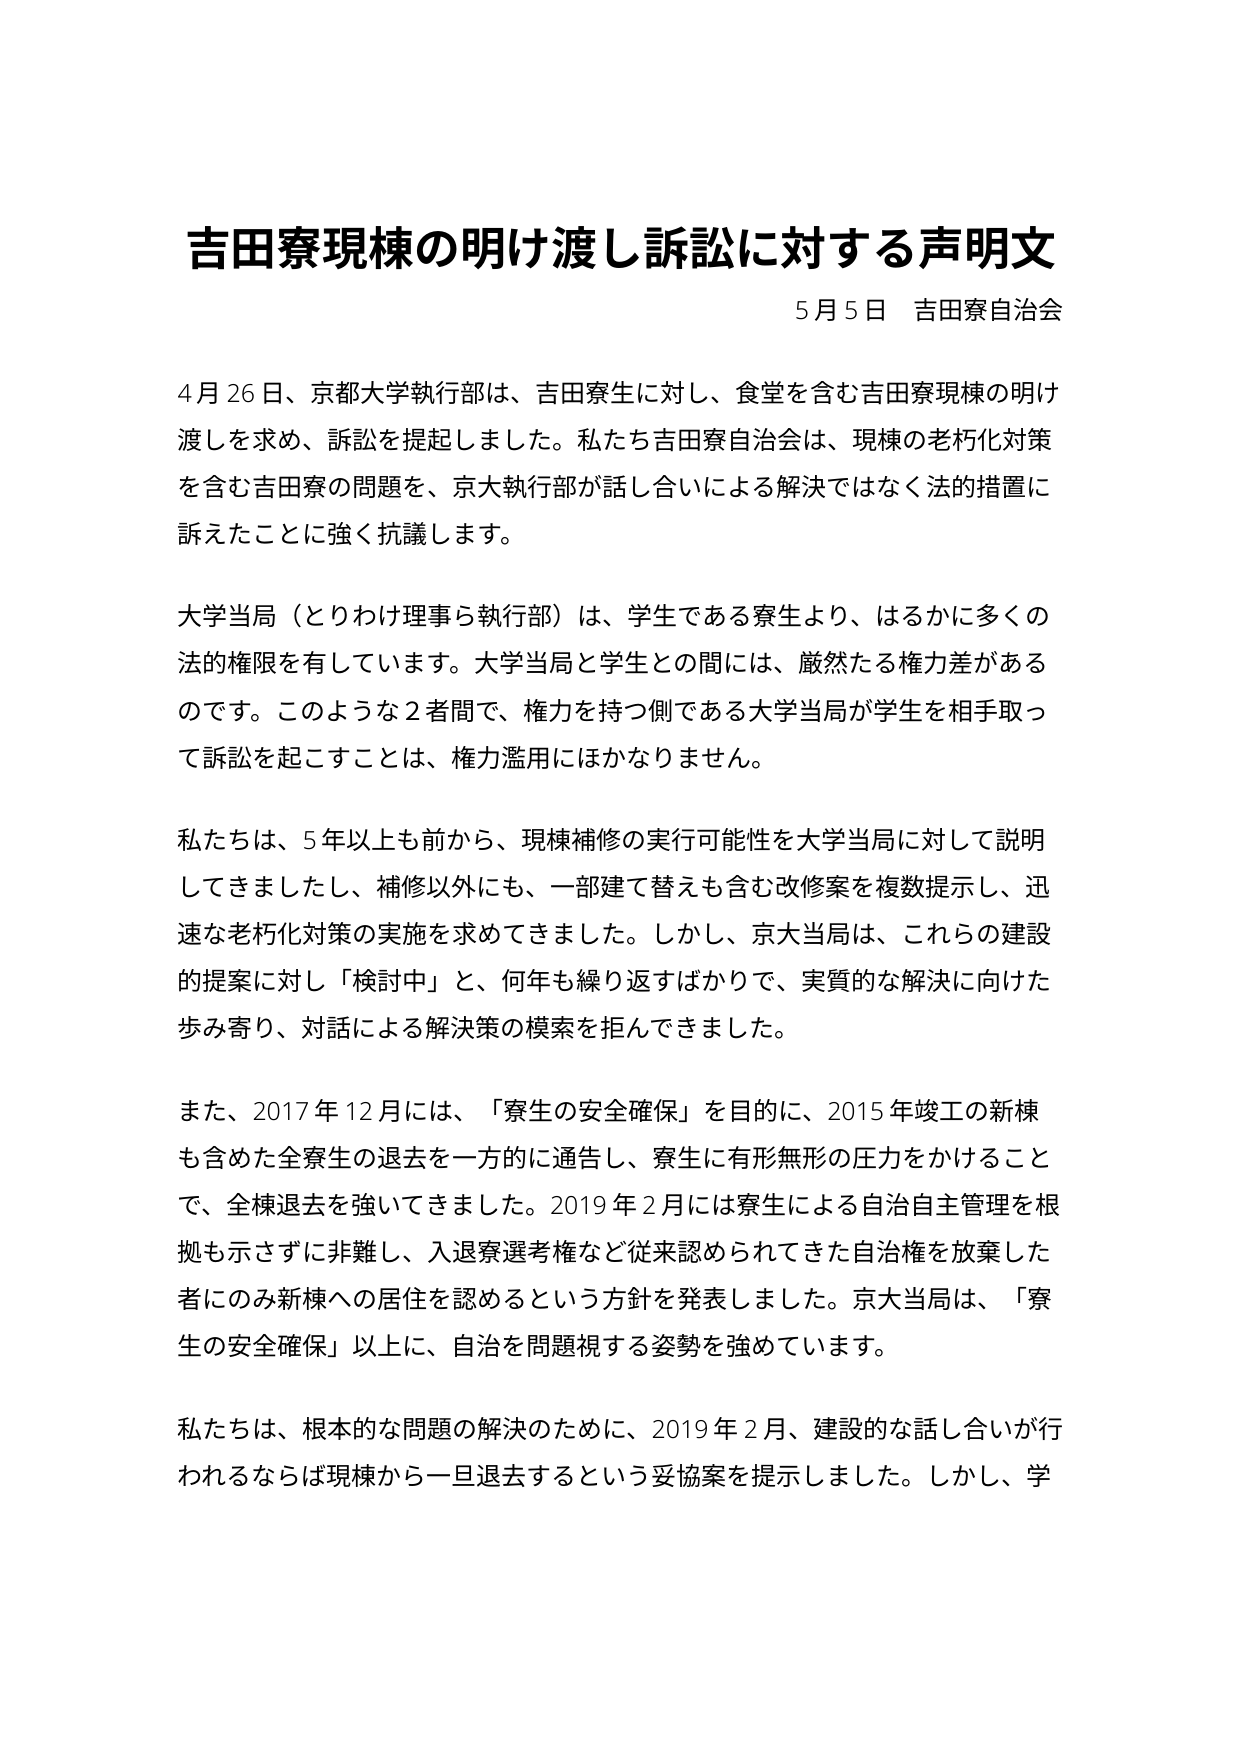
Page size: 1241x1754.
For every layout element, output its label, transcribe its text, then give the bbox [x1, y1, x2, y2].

text また、2017年12月には、「寮生の安全確保」を目的に、2015年竣工の新棟も含めた全寮生の退去を一方的に通告し、寮生に有形無形の圧力をかけることで、全棟退去を強いてきました。2019年2月には寮生による自治自主管理を根拠も示さずに非難し、入退寮選考権など従来認められてきた自治権を放棄した者にのみ新棟への居住を認めるという方針を発表しました。京大当局は、「寮生の安全確保」以上に、自治を問題視する姿勢を強めています。 [177, 1091, 1063, 1363]
text 5月5日 吉田寮自治会 [177, 291, 1063, 327]
subtitle 吉田寮現棟の明け渡し訴訟に対する声明文 [177, 212, 1063, 279]
text 私たちは、根本的な問題の解決のために、2019年2月、建設的な話し合いが行われるならば現棟から一旦退去するという妥協案を提示しました。しかし、学 [177, 1409, 1063, 1493]
text 私たちは、5年以上も前から、現棟補修の実行可能性を大学当局に対して説明してきましたし、補修以外にも、一部建て替えも含む改修案を複数提示し、迅速な老朽化対策の実施を求めてきました。しかし、京大当局は、これらの建設的提案に対し「検討中」と、何年も繰り返すばかりで、実質的な解決に向けた歩み寄り、対話による解決策の模索を拒んできました。 [177, 821, 1063, 1045]
text 大学当局（とりわけ理事ら執行部）は、学生である寮生より、はるかに多くの法的権限を有しています。大学当局と学生との間には、厳然たる権力差があるのです。このような２者間で、権力を持つ側である大学当局が学生を相手取って訴訟を起こすことは、権力濫用にほかなりません。 [177, 597, 1063, 774]
text 4月26日、京都大学執行部は、吉田寮生に対し、食堂を含む吉田寮現棟の明け渡しを求め、訴訟を提起しました。私たち吉田寮自治会は、現棟の老朽化対策を含む吉田寮の問題を、京大執行部が話し合いによる解決ではなく法的措置に訴えたことに強く抗議します。 [177, 373, 1063, 551]
